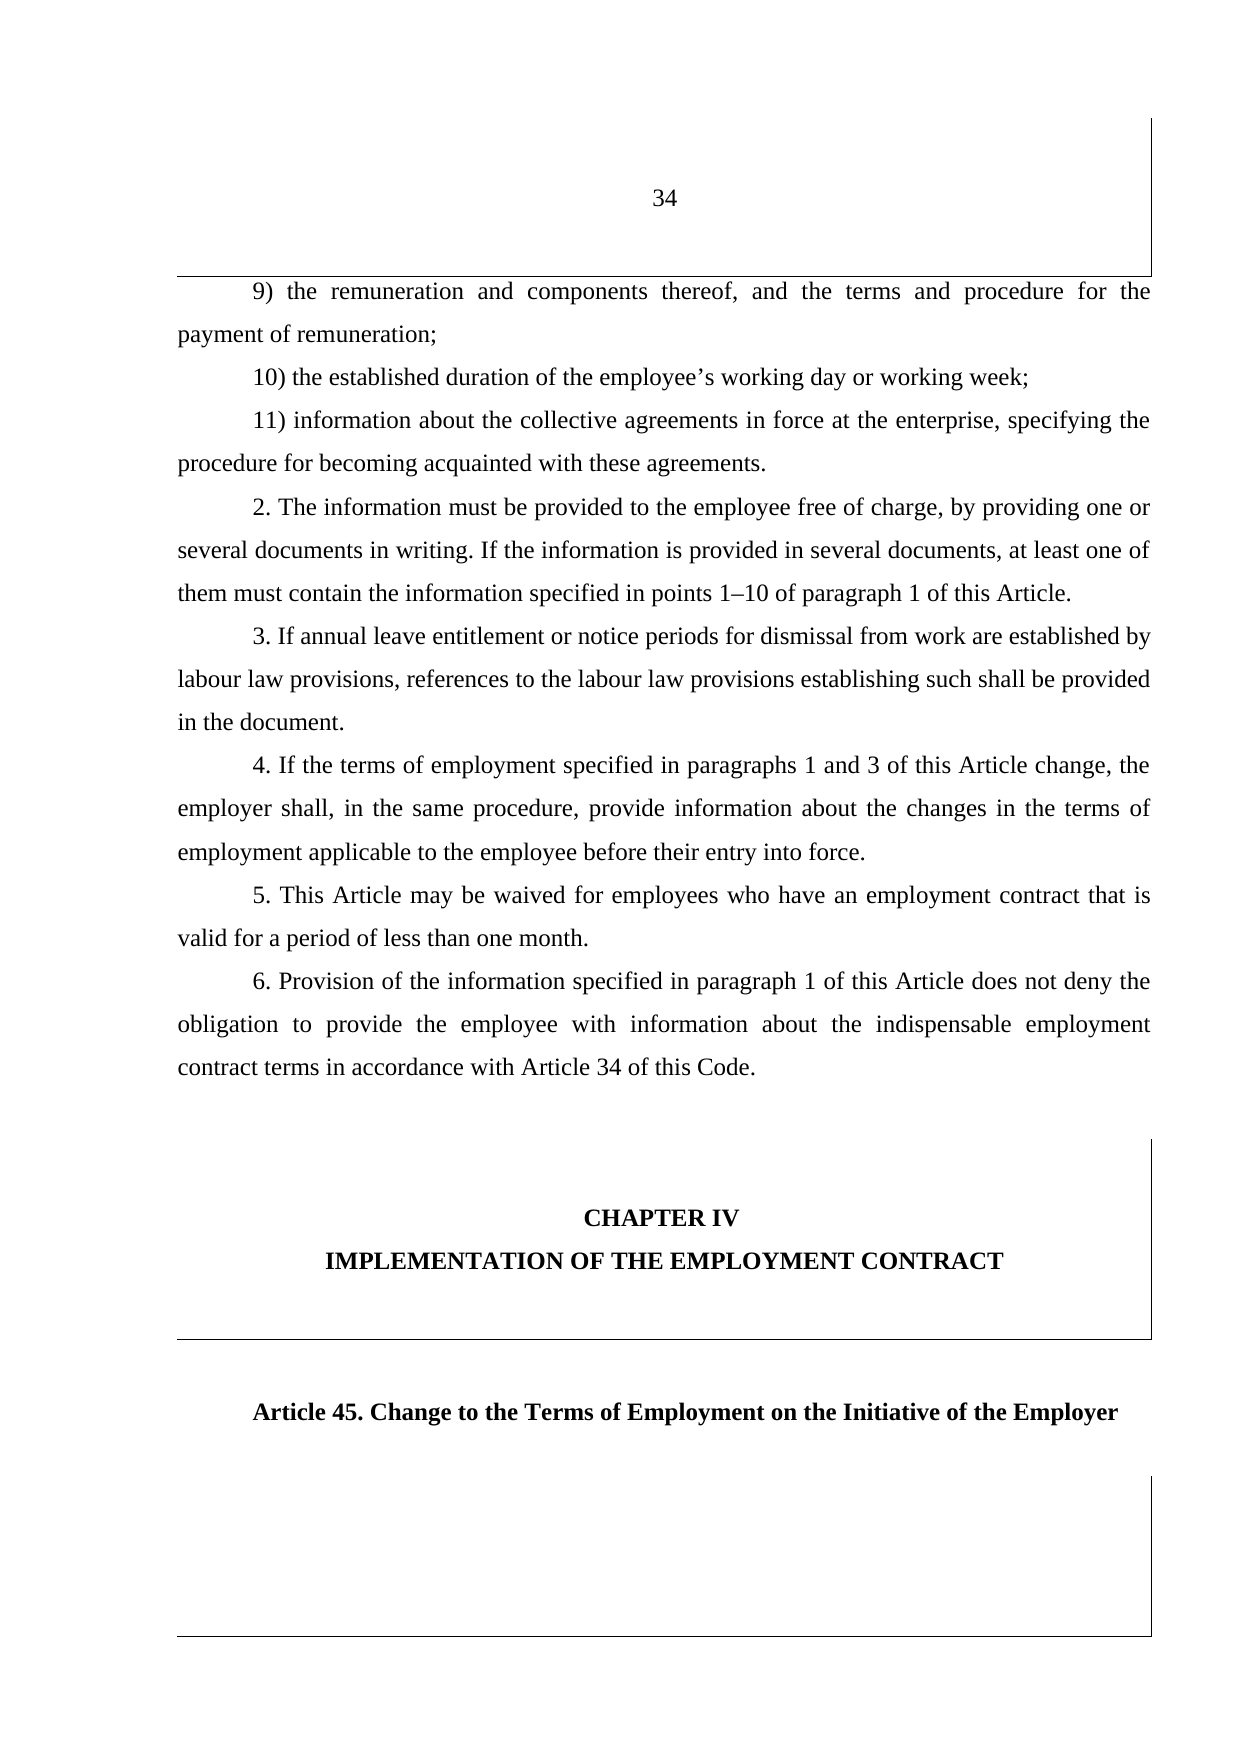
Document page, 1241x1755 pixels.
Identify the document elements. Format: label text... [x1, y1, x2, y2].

text 9) the remuneration and components thereof, and the terms and procedure for the payment of remuneration; [177, 276, 1152, 348]
text 3. If annual leave entitlement or notice periods for dismissal from work are established by labour law provisions, references to the labour law provisions establishing such shall be provided in the document. [177, 621, 1152, 736]
text 4. If the terms of employment specified in paragraphs 1 and 3 of this Article change, the employer shall, in the same procedure, provide information about the changes in the terms of employment applicable to the employee before their entry into force. [177, 750, 1152, 865]
text 11) information about the collective agreements in force at the enterprise, specifying the procedure for becoming acquainted with these agreements. [177, 405, 1152, 477]
text 2. The information must be provided to the employee free of charge, by providing one or several documents in writing. If the information is provided in several documents, at least one of them must contain the information specified in points 1–10 of paragraph 1 of this Article. [177, 492, 1152, 607]
text Article 45. Change to the Terms of Employment on the Initiative of the Employer [177, 1397, 1152, 1426]
text CHAPTER IV [177, 1138, 1152, 1182]
text IMPLEMENTATION OF THE EMPLOYMENT CONTRACT [177, 1182, 1152, 1339]
text 10) the established duration of the employee’s working day or working week; [177, 362, 1152, 391]
text 6. Provision of the information specified in paragraph 1 of this Article does not deny the obligation to provide the employee with information about the indispensable employment contract terms in accordance with Article 34 of this Code. [177, 966, 1152, 1081]
text 5. This Article may be waived for employees who have an employment contract that is valid for a period of less than one month. [177, 880, 1152, 952]
